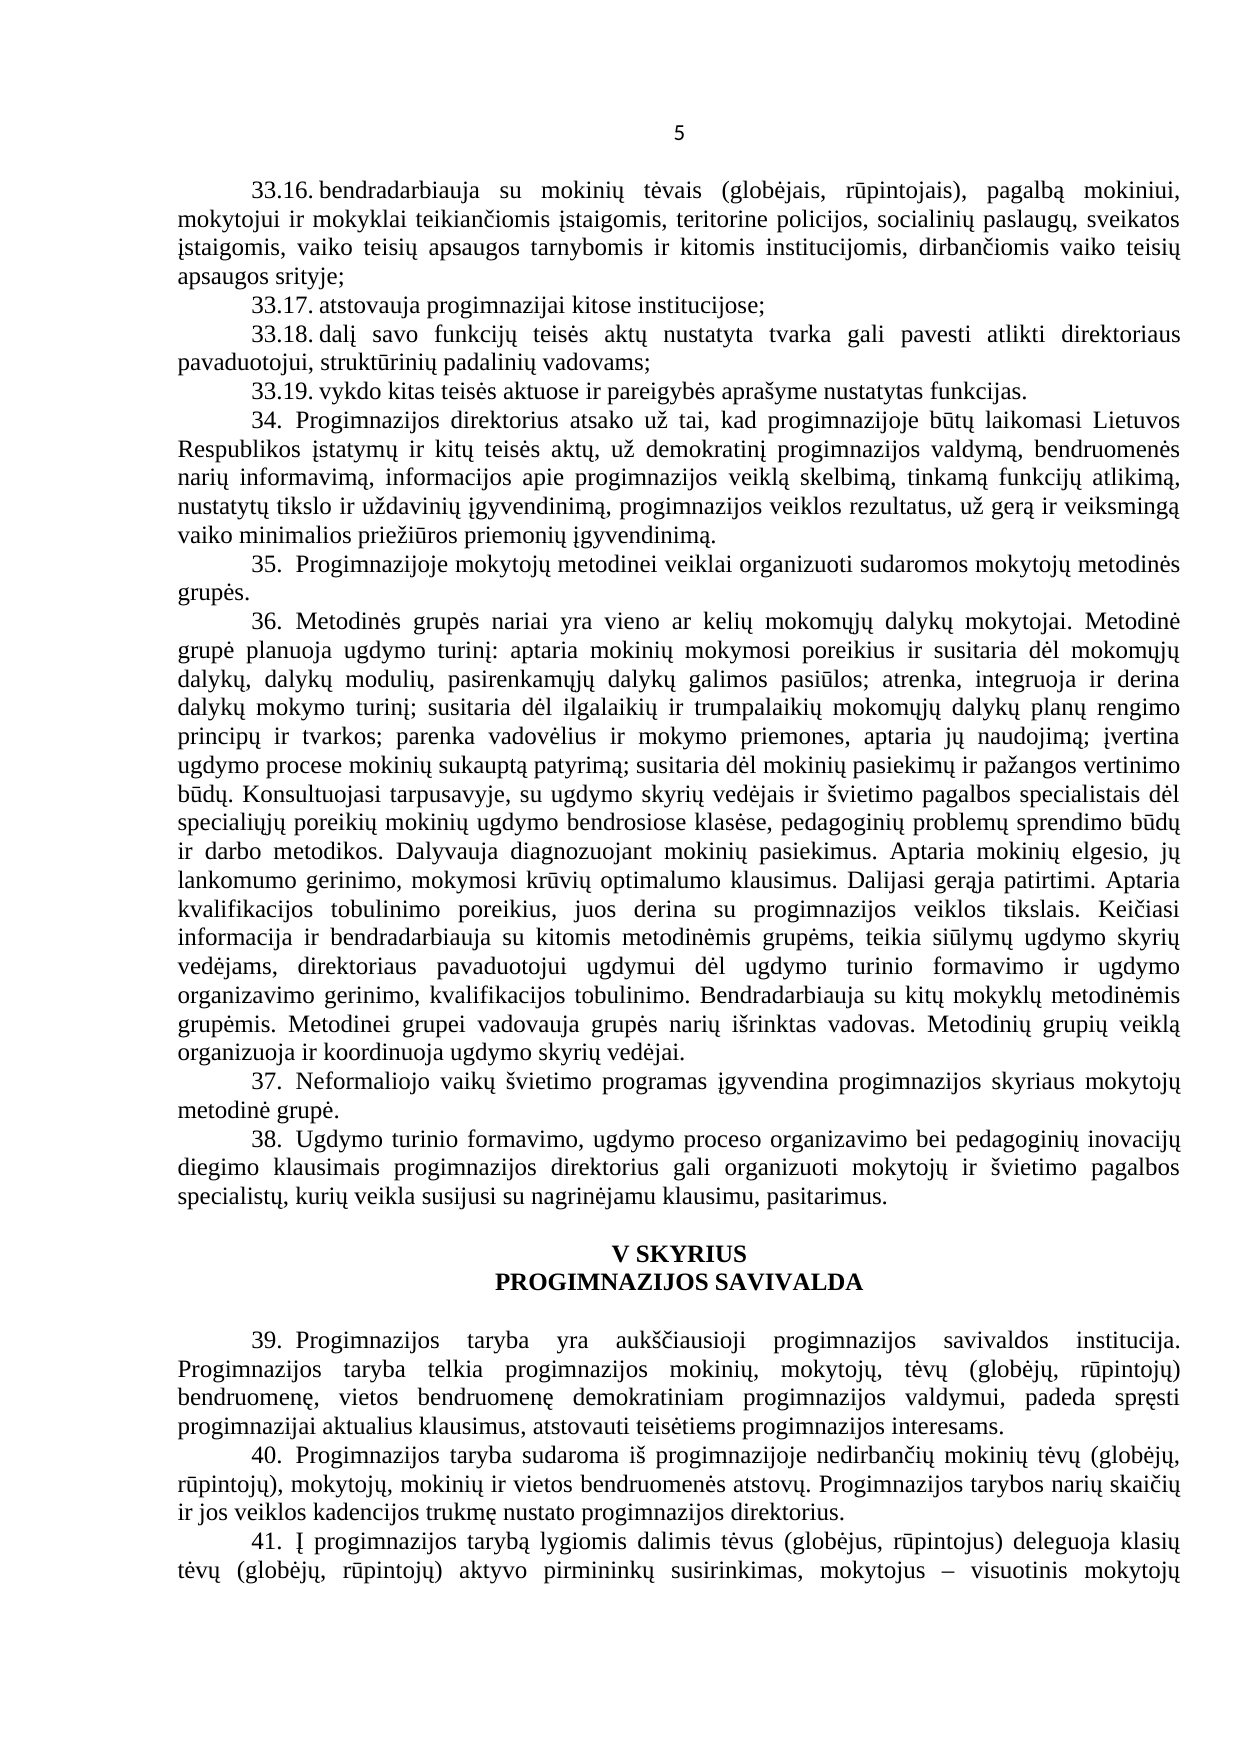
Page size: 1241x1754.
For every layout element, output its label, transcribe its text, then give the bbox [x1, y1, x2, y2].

text 35. Progimnazijoje mokytojų metodinei veiklai organizuoti sudaromos mokytojų metodinės grupės. [177, 549, 1181, 606]
text PROGIMNAZIJOS SAVIVALDA [177, 1267, 1181, 1296]
text 33.18. dalį savo funkcijų teisės aktų nustatyta tvarka gali pavesti atlikti direktoriaus pavaduotojui, struktūrinių padalinių vadovams; [177, 319, 1181, 376]
text 33.16. bendradarbiauja su mokinių tėvais (globėjais, rūpintojais), pagalbą mokiniui, mokytojui ir mokyklai teikiančiomis įstaigomis, teritorine policijos, socialinių paslaugų, sveikatos įstaigomis, vaiko teisių apsaugos tarnybomis ir kitomis institucijomis, dirbančiomis vaiko teisių apsaugos srityje; [177, 175, 1181, 290]
text 34. Progimnazijos direktorius atsako už tai, kad progimnazijoje būtų laikomasi Lietuvos Respublikos įstatymų ir kitų teisės aktų, už demokratinį progimnazijos valdymą, bendruomenės narių informavimą, informacijos apie progimnazijos veiklą skelbimą, tinkamą funkcijų atlikimą, nustatytų tikslo ir uždavinių įgyvendinimą, progimnazijos veiklos rezultatus, už gerą ir veiksmingą vaiko minimalios priežiūros priemonių įgyvendinimą. [177, 405, 1181, 549]
text 33.17. atstovauja progimnazijai kitose institucijose; [177, 290, 1181, 319]
text 38. Ugdymo turinio formavimo, ugdymo proceso organizavimo bei pedagoginių inovacijų diegimo klausimais progimnazijos direktorius gali organizuoti mokytojų ir švietimo pagalbos specialistų, kurių veikla susijusi su nagrinėjamu klausimu, pasitarimus. [177, 1124, 1181, 1210]
text 39. Progimnazijos taryba yra aukščiausioji progimnazijos savivaldos institucija. Progimnazijos taryba telkia progimnazijos mokinių, mokytojų, tėvų (globėjų, rūpintojų) bendruomenę, vietos bendruomenę demokratiniam progimnazijos valdymui, padeda spręsti progimnazijai aktualius klausimus, atstovauti teisėtiems progimnazijos interesams. [177, 1325, 1181, 1440]
text 41. Į progimnazijos tarybą lygiomis dalimis tėvus (globėjus, rūpintojus) deleguoja klasių tėvų (globėjų, rūpintojų) aktyvo pirmininkų susirinkimas, mokytojus – visuotinis mokytojų [177, 1526, 1181, 1584]
text 37. Neformaliojo vaikų švietimo programas įgyvendina progimnazijos skyriaus mokytojų metodinė grupė. [177, 1066, 1181, 1124]
text 33.19. vykdo kitas teisės aktuose ir pareigybės aprašyme nustatytas funkcijas. [177, 376, 1181, 405]
text 40. Progimnazijos taryba sudaroma iš progimnazijoje nedirbančių mokinių tėvų (globėjų, rūpintojų), mokytojų, mokinių ir vietos bendruomenės atstovų. Progimnazijos tarybos narių skaičių ir jos veiklos kadencijos trukmę nustato progimnazijos direktorius. [177, 1440, 1181, 1526]
text V SKYRIUS [177, 1239, 1181, 1267]
text 36. Metodinės grupės nariai yra vieno ar kelių mokomųjų dalykų mokytojai. Metodinė grupė planuoja ugdymo turinį: aptaria mokinių mokymosi poreikius ir susitaria dėl mokomųjų dalykų, dalykų modulių, pasirenkamųjų dalykų galimos pasiūlos; atrenka, integruoja ir derina dalykų mokymo turinį; susitaria dėl ilgalaikių ir trumpalaikių mokomųjų dalykų planų rengimo principų ir tvarkos; parenka vadovėlius ir mokymo priemones, aptaria jų naudojimą; įvertina ugdymo procese mokinių sukauptą patyrimą; susitaria dėl mokinių pasiekimų ir pažangos vertinimo būdų. Konsultuojasi tarpusavyje, su ugdymo skyrių vedėjais ir švietimo pagalbos specialistais dėl specialiųjų poreikių mokinių ugdymo bendrosiose klasėse, pedagoginių problemų sprendimo būdų ir darbo metodikos. Dalyvauja diagnozuojant mokinių pasiekimus. Aptaria mokinių elgesio, jų lankomumo gerinimo, mokymosi krūvių optimalumo klausimus. Dalijasi gerąja patirtimi. Aptaria kvalifikacijos tobulinimo poreikius, juos derina su progimnazijos veiklos tikslais. Keičiasi informacija ir bendradarbiauja su kitomis metodinėmis grupėms, teikia siūlymų ugdymo skyrių vedėjams, direktoriaus pavaduotojui ugdymui dėl ugdymo turinio formavimo ir ugdymo organizavimo gerinimo, kvalifikacijos tobulinimo. Bendradarbiauja su kitų mokyklų metodinėmis grupėmis. Metodinei grupei vadovauja grupės narių išrinktas vadovas. Metodinių grupių veiklą organizuoja ir koordinuoja ugdymo skyrių vedėjai. [177, 606, 1181, 1066]
